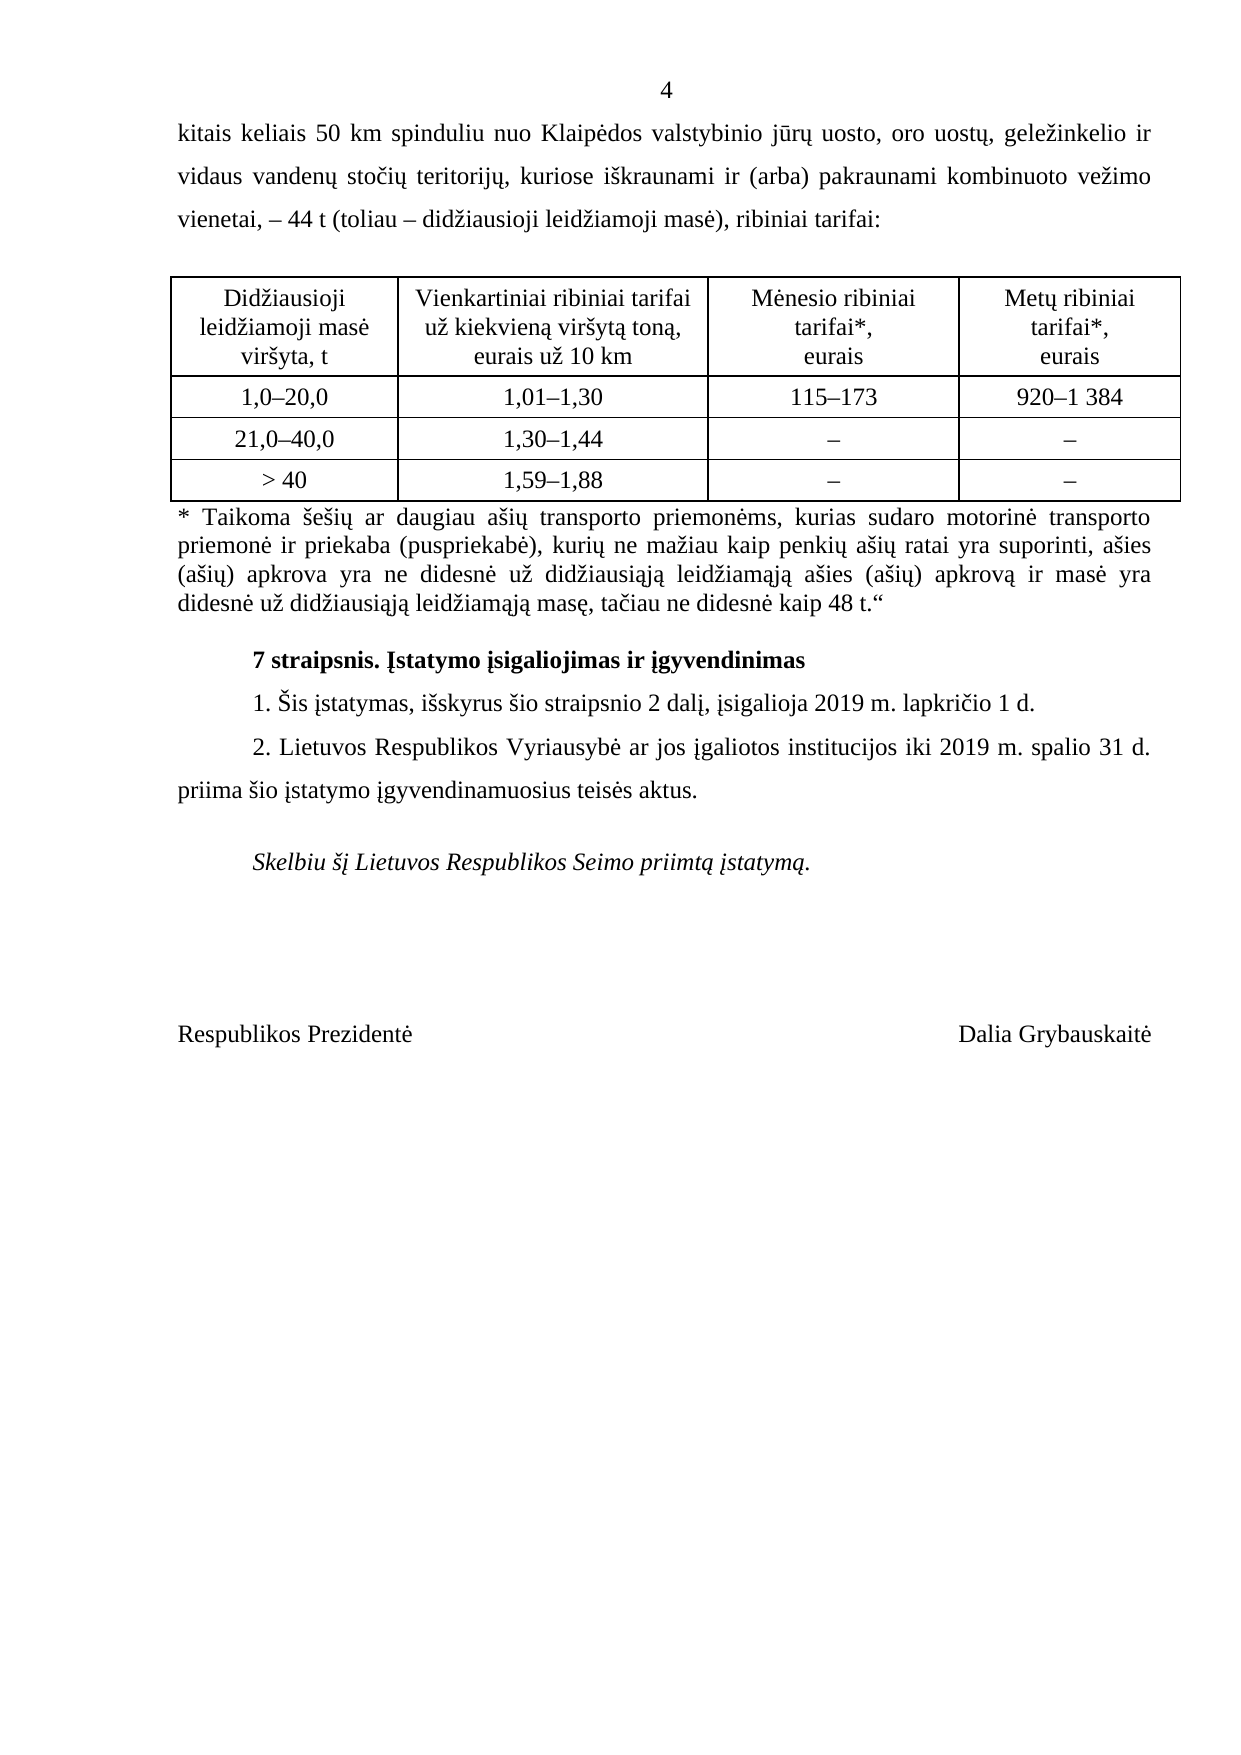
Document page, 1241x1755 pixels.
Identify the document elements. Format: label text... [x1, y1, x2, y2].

table_header Vienkartiniai ribiniai tarifai už kiekvieną viršytą toną, eurais už 10 km [399, 278, 707, 375]
table_header Metų ribiniai tarifai*, eurais [960, 278, 1180, 375]
table_cell 115–173 [709, 377, 958, 417]
table_cell 1,59–1,88 [399, 460, 707, 500]
text * Taikoma šešių ar daugiau ašių transporto priemonėms, kurias sudaro motorinė transporto priemonė ir priekaba (puspriekabė), kurių ne mažiau kaip penkių ašių ratai yra suporinti, ašies (ašių) apkrova yra ne didesnė už didžiausiąją leidžiamąją ašies (ašių) apkrovą ir masė yra didesnė už didžiausiąją leidžiamąją masę, tačiau ne didesnė kaip 48 t.“ [177, 502, 1152, 617]
table_cell 920–1 384 [960, 377, 1180, 417]
text Skelbiu šį Lietuvos Respublikos Seimo priimtą įstatymą. [177, 847, 1152, 875]
text kitais keliais 50 km spinduliu nuo Klaipėdos valstybinio jūrų uosto, oro uostų, geležinkelio ir vidaus vandenų stočių teritorijų, kuriose iškraunami ir (arba) pakraunami kombinuoto vežimo vienetai, – 44 t (toliau – didžiausioji leidžiamoji masė), ribiniai tarifai: [177, 118, 1152, 233]
table_cell 21,0–40,0 [172, 418, 397, 458]
table_header Didžiausioji leidžiamoji masė viršyta, t [172, 278, 397, 375]
table_cell 1,0–20,0 [172, 377, 397, 417]
table_cell – [960, 460, 1180, 500]
table_cell – [709, 418, 958, 458]
text 2. Lietuvos Respublikos Vyriausybė ar jos įgaliotos institucijos iki 2019 m. spalio 31 d. priima šio įstatymo įgyvendinamuosius teisės aktus. [177, 732, 1152, 803]
table_header Mėnesio ribiniai tarifai*, eurais [709, 278, 958, 375]
text 1. Šis įstatymas, išskyrus šio straipsnio 2 dalį, įsigalioja 2019 m. lapkričio 1 d. [177, 688, 1152, 717]
table_cell – [960, 418, 1180, 458]
table_cell – [709, 460, 958, 500]
table_cell 1,30–1,44 [399, 418, 707, 458]
text Respublikos Prezidentė Dalia Grybauskaitė [177, 1019, 1152, 1048]
table_cell 1,01–1,30 [399, 377, 707, 417]
table_cell > 40 [172, 460, 397, 500]
text 7 straipsnis. Įstatymo įsigaliojimas ir įgyvendinimas [177, 645, 1152, 674]
